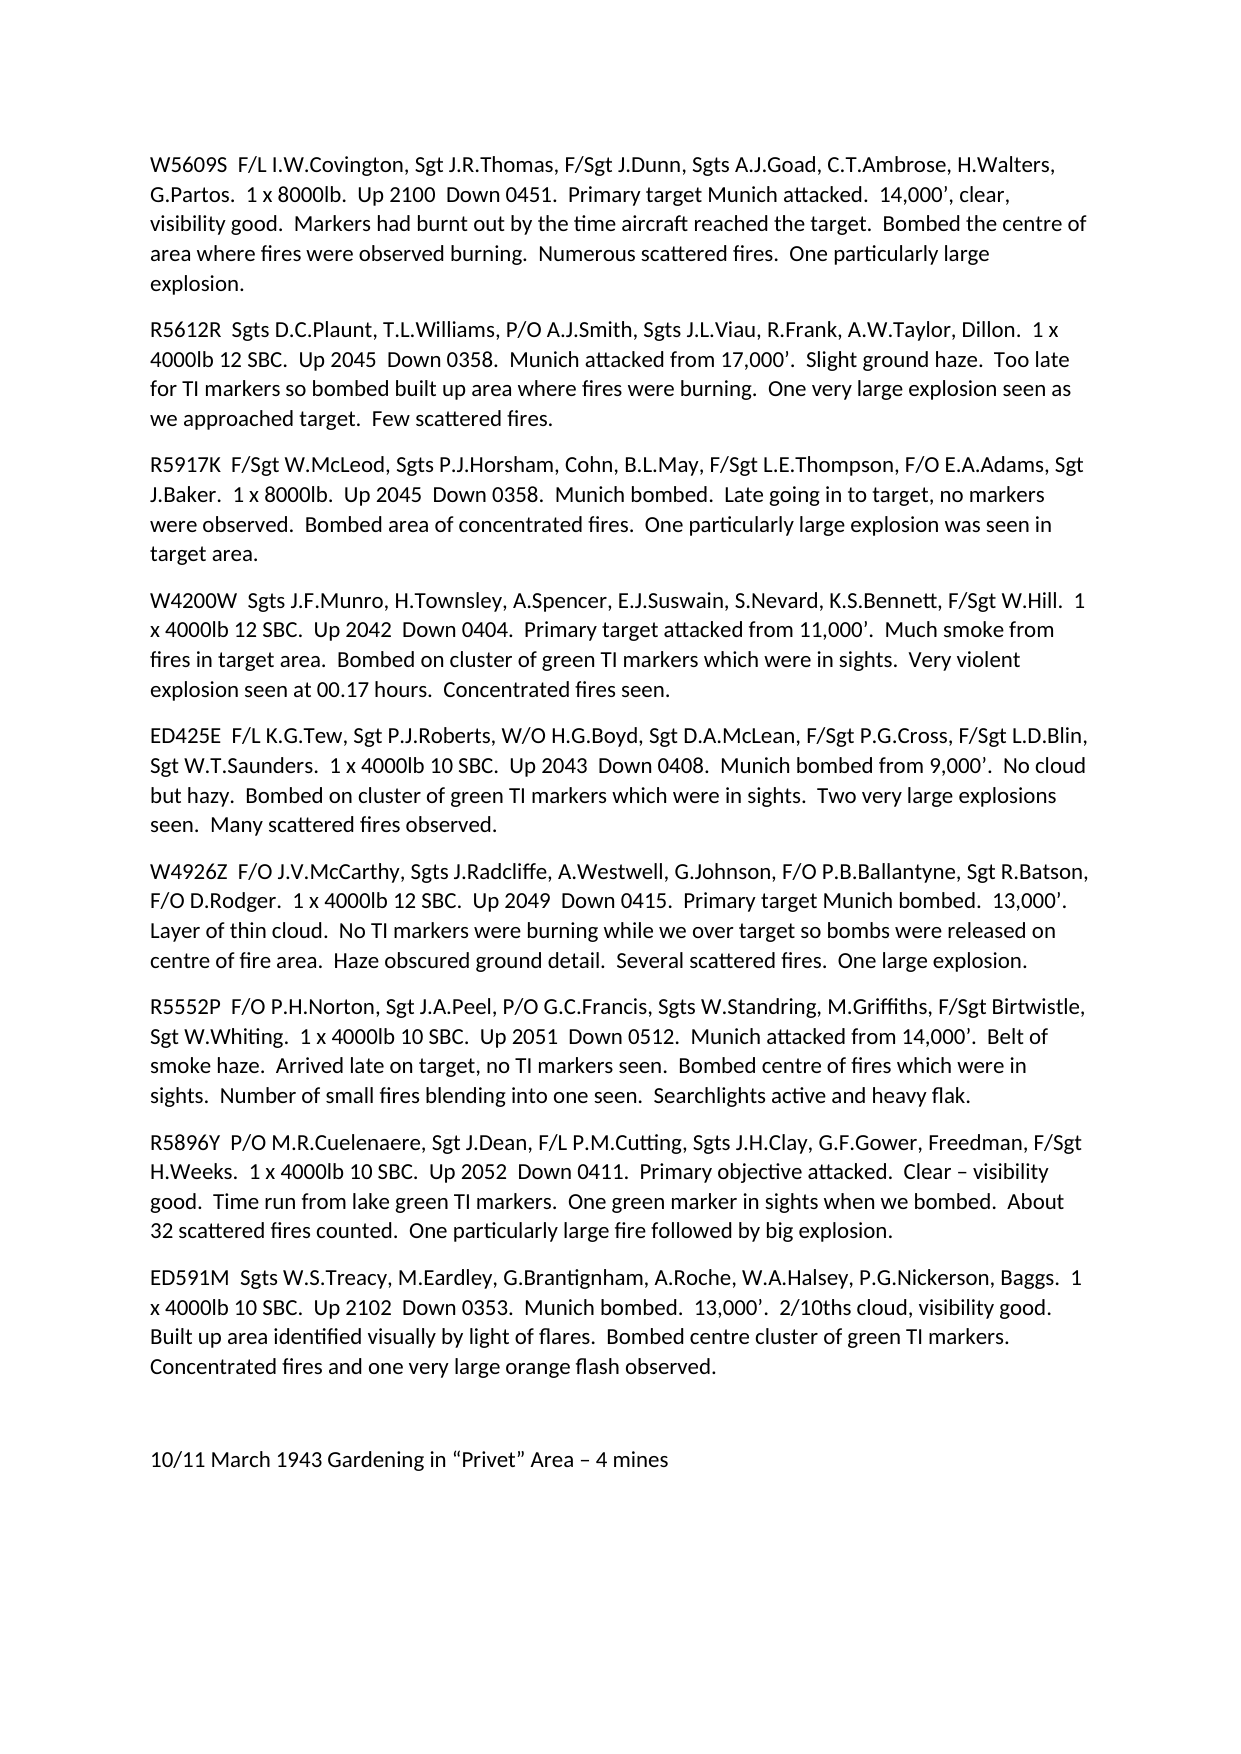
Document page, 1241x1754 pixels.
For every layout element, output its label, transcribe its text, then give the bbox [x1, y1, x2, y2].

text R5612R Sgts D.C.Plaunt, T.L.Williams, P/O A.J.Smith, Sgts J.L.Viau, R.Frank, A.W.Taylor, Dillon. 1 x 4000lb 12 SBC. Up 2045 Down 0358. Munich attacked from 17,000’. Slight ground haze. Too late for TI markers so bombed built up area where fires were burning. One very large explosion seen as we approached target. Few scattered fires. [150, 315, 1090, 432]
text ED425E F/L K.G.Tew, Sgt P.J.Roberts, W/O H.G.Boyd, Sgt D.A.McLean, F/Sgt P.G.Cross, F/Sgt L.D.Blin, Sgt W.T.Saunders. 1 x 4000lb 10 SBC. Up 2043 Down 0408. Munich bombed from 9,000’. No cloud but hazy. Bombed on cluster of green TI markers which were in sights. Two very large explosions seen. Many scattered fires observed. [150, 721, 1090, 838]
text W5609S F/L I.W.Covington, Sgt J.R.Thomas, F/Sgt J.Dunn, Sgts A.J.Goad, C.T.Ambrose, H.Walters, G.Partos. 1 x 8000lb. Up 2100 Down 0451. Primary target Munich attacked. 14,000’, clear, visibility good. Markers had burnt out by the time aircraft reached the target. Bombed the centre of area where fires were observed burning. Numerous scattered fires. One particularly large explosion. [150, 150, 1090, 297]
text W4926Z F/O J.V.McCarthy, Sgts J.Radcliffe, A.Westwell, G.Johnson, F/O P.B.Ballantyne, Sgt R.Batson, F/O D.Rodger. 1 x 4000lb 12 SBC. Up 2049 Down 0415. Primary target Munich bombed. 13,000’. Layer of thin cloud. No TI markers were burning while we over target so bombs were released on centre of fire area. Haze obscured ground detail. Several scattered fires. One large explosion. [150, 857, 1090, 974]
text 10/11 March 1943 Gardening in “Privet” Area – 4 mines [150, 1445, 1090, 1473]
text R5917K F/Sgt W.McLeod, Sgts P.J.Horsham, Cohn, B.L.May, F/Sgt L.E.Thompson, F/O E.A.Adams, Sgt J.Baker. 1 x 8000lb. Up 2045 Down 0358. Munich bombed. Late going in to target, no markers were observed. Bombed area of concentrated fires. One particularly large explosion was seen in target area. [150, 451, 1090, 568]
text ED591M Sgts W.S.Treacy, M.Eardley, G.Brantignham, A.Roche, W.A.Halsey, P.G.Nickerson, Baggs. 1 x 4000lb 10 SBC. Up 2102 Down 0353. Munich bombed. 13,000’. 2/10ths cloud, visibility good. Built up area identified visually by light of flares. Bombed centre cluster of green TI markers. Concentrated fires and one very large orange flash observed. [150, 1263, 1090, 1380]
text W4200W Sgts J.F.Munro, H.Townsley, A.Spencer, E.J.Suswain, S.Nevard, K.S.Bennett, F/Sgt W.Hill. 1 x 4000lb 12 SBC. Up 2042 Down 0404. Primary target attacked from 11,000’. Much smoke from fires in target area. Bombed on cluster of green TI markers which were in sights. Very violent explosion seen at 00.17 hours. Concentrated fires seen. [150, 586, 1090, 703]
text R5896Y P/O M.R.Cuelenaere, Sgt J.Dean, F/L P.M.Cutting, Sgts J.H.Clay, G.F.Gower, Freedman, F/Sgt H.Weeks. 1 x 4000lb 10 SBC. Up 2052 Down 0411. Primary objective attacked. Clear – visibility good. Time run from lake green TI markers. One green marker in sights when we bombed. About 32 scattered fires counted. One particularly large fire followed by big explosion. [150, 1128, 1090, 1245]
text R5552P F/O P.H.Norton, Sgt J.A.Peel, P/O G.C.Francis, Sgts W.Standring, M.Griffiths, F/Sgt Birtwistle, Sgt W.Whiting. 1 x 4000lb 10 SBC. Up 2051 Down 0512. Munich attacked from 14,000’. Belt of smoke haze. Arrived late on target, no TI markers seen. Bombed centre of fires which were in sights. Number of small fires blending into one seen. Searchlights active and heavy flak. [150, 992, 1090, 1109]
